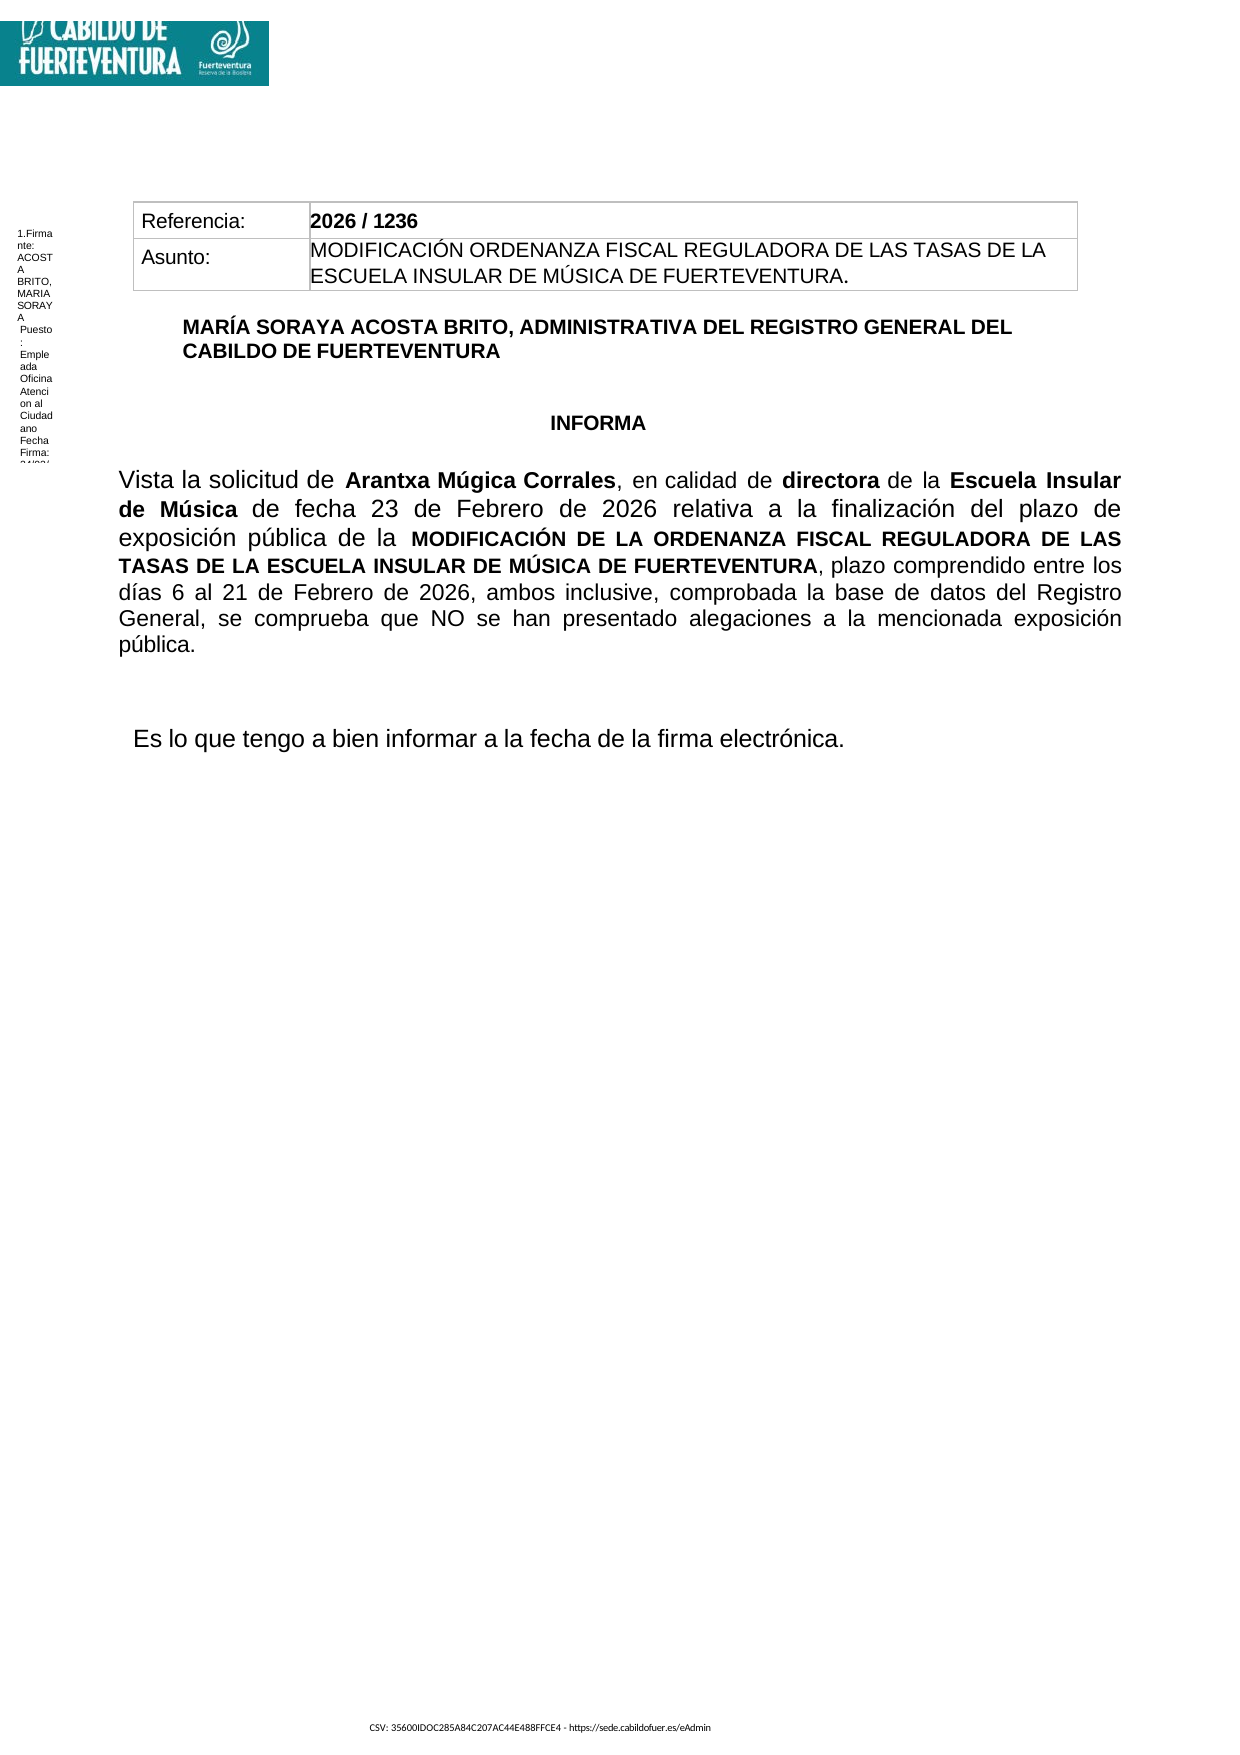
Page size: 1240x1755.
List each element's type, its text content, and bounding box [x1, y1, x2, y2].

table_header Referencia: [134, 203, 309, 238]
table_cell MODIFICACIÓN ORDENANZA FISCAL REGULADORA DE LAS TASAS DE LA ESCUELA INSULAR DE MÚSICA DE FUERTEVENTURA. [311, 239, 1077, 290]
table_header 2026 / 1236 [311, 203, 1077, 238]
text INFORMA [548, 411, 648, 435]
table_cell Asunto: [134, 239, 309, 290]
text Vista la solicitud de Arantxa Múgica Corrales, en calidad de directora de la Escuela Insular de Música de fecha 23 de Febrero de 2026 relativa a la finalización del plazo de exposición pública de la MODIFICACIÓN DE LA ORDENANZA FISCAL REGULADORA DE LAS TASAS DE LA ESCUELA INSULAR DE MÚSICA DE FUERTEVENTURA, plazo comprendido entre los días 6 al 21 de Febrero de 2026, ambos inclusive, comprobada la base de datos del Registro General, se comprueba que NO se han presentado alegaciones a la mencionada exposición pública. [118, 466, 1122, 658]
text 1.Firmante: ACOSTA BRITO, MARIA SORAYA [17, 228, 54, 323]
text Es lo que tengo a bien informar a la fecha de la firma electrónica. [133, 724, 1133, 753]
text MARÍA SORAYA ACOSTA BRITO, ADMINISTRATIVA DEL REGISTRO GENERAL DEL CABILDO DE FUERTEVENTURA [182, 315, 1102, 363]
text Puesto: Empleada Oficina Atencion al Ciudadano Fecha Firma: 24/02/2026 08:36:15 [20, 324, 54, 462]
